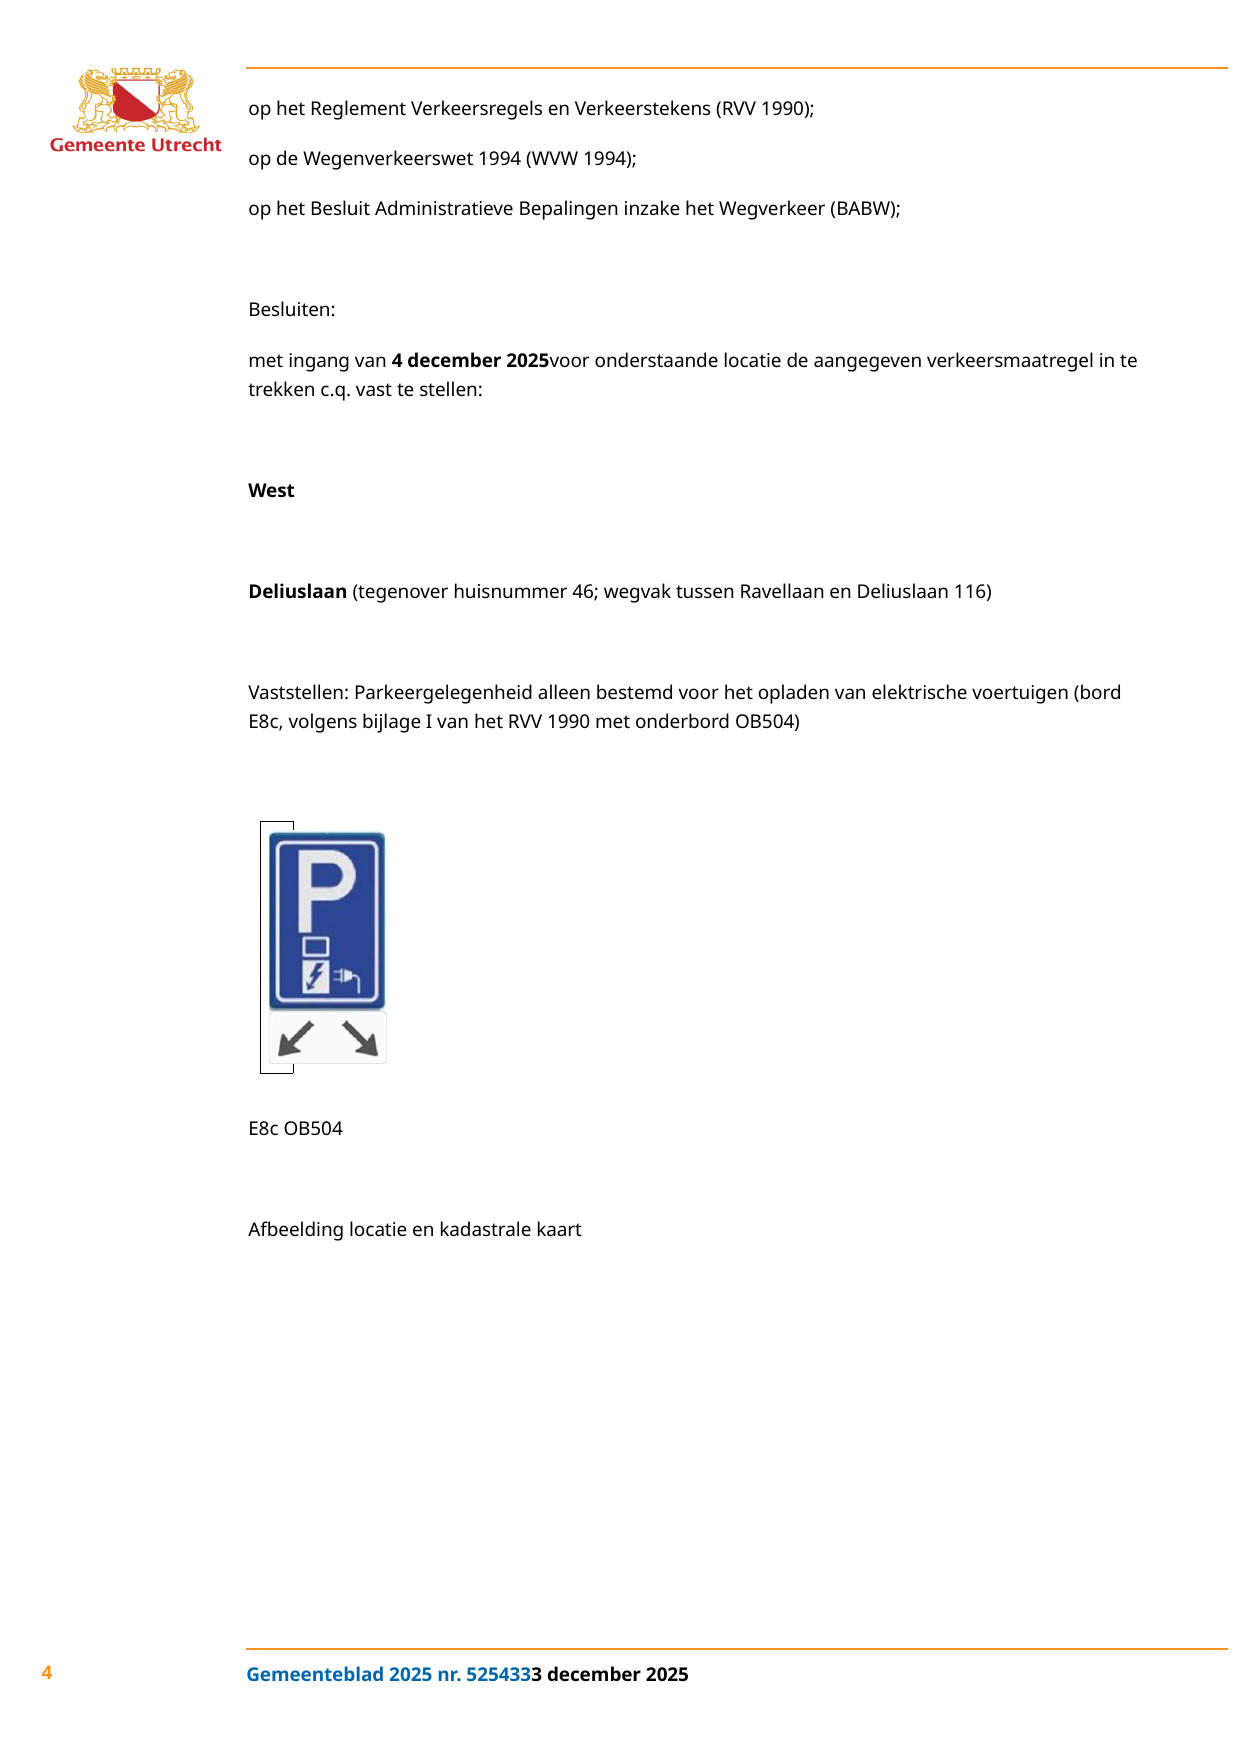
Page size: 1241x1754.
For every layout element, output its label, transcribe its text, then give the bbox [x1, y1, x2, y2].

text E8c OB504 [248, 1115, 1152, 1141]
text Deliuslaan (tegenover huisnummer 46; wegvak tussen Ravellaan en Deliuslaan 116) [248, 578, 1152, 604]
picture [268, 830, 387, 1064]
text Vaststellen: Parkeergelegenheid alleen bestemd voor het opladen van elektrische voertuigen (bord E8c, volgens bijlage I van het RVV 1990 met onderbord OB504) [248, 679, 1152, 734]
text op het Reglement Verkeersregels en Verkeerstekens (RVV 1990); [248, 95, 1152, 121]
text met ingang van 4 december 2025voor onderstaande locatie de aangegeven verkeersmaatregel in te trekken c.q. vast te stellen: [248, 347, 1152, 402]
text op het Besluit Administratieve Bepalingen inzake het Wegverkeer (BABW); [248, 196, 1152, 221]
text Afbeelding locatie en kadastrale kaart [248, 1216, 1152, 1242]
text West [248, 477, 1152, 503]
text Besluiten: [248, 296, 1152, 322]
picture [41, 47, 231, 172]
text op de Wegenverkeerswet 1994 (WVW 1994); [248, 145, 1152, 171]
